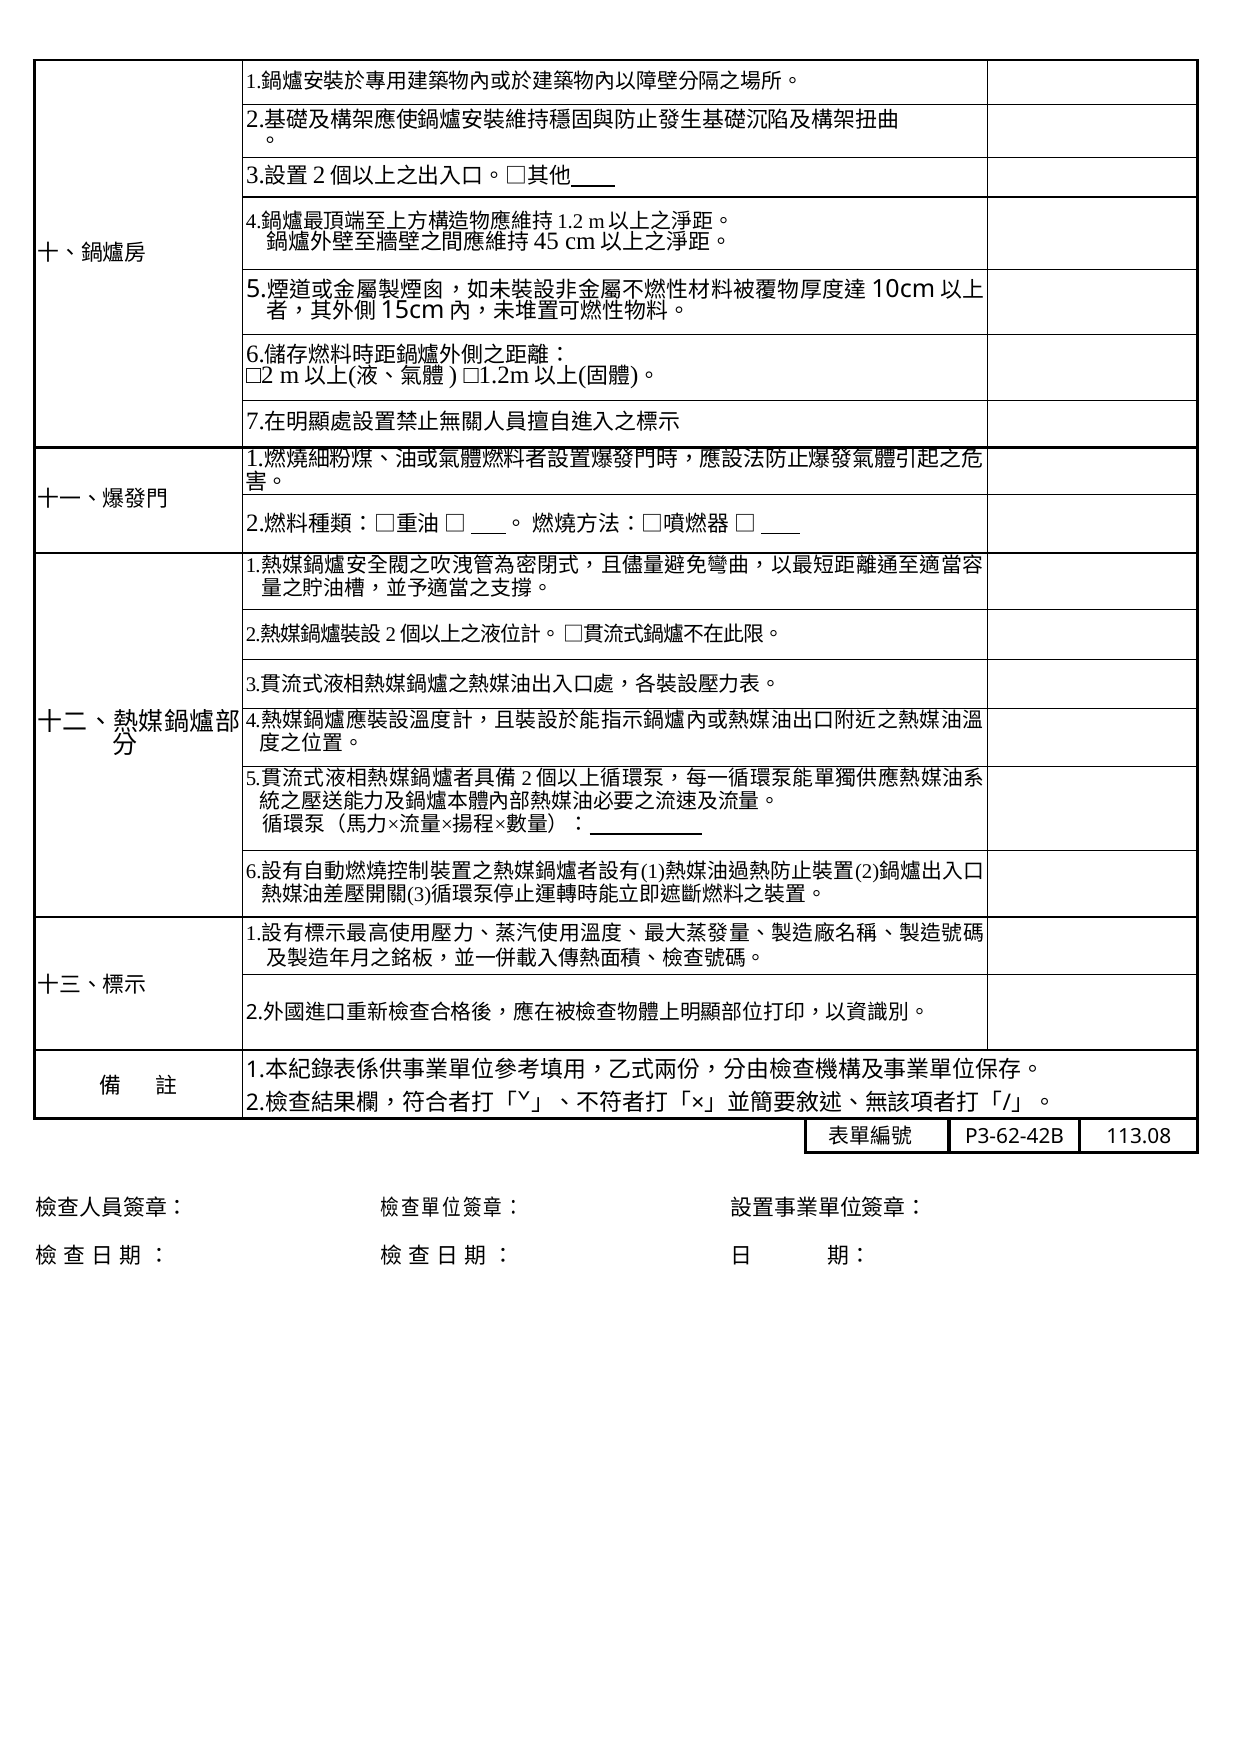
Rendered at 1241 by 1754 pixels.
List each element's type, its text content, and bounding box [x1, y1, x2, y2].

table_cell [988, 335, 1196, 399]
table_cell [544, 1232, 727, 1280]
table_cell [988, 449, 1196, 494]
table_cell 2.熱媒鍋爐裝設2個以上之液位計。 □貫流式鍋爐不在此限。 [243, 610, 987, 659]
table_cell [988, 495, 1196, 552]
table_header 十、鍋爐房 [36, 61, 242, 446]
table_cell 1.熱媒鍋爐安全閥之吹洩管為密閉式，且儘量避免彎曲，以最短距離通至適當容量之貯油槽，並予適當之支撐。 [243, 554, 987, 609]
table_cell [988, 975, 1196, 1048]
table_cell 4.熱媒鍋爐應裝設溫度計，且裝設於能指示鍋爐內或熱媒油出口附近之熱媒油溫度之位置。 [243, 709, 987, 766]
table_cell [988, 610, 1196, 659]
table_cell [988, 918, 1196, 974]
table_cell [933, 1232, 1106, 1280]
table_cell 6.設有自動燃燒控制裝置之熱媒鍋爐者設有(1)熱媒油過熱防止裝置(2)鍋爐出入口熱媒油差壓開關(3)循環泵停止運轉時能立即遮斷燃料之裝置。 [243, 851, 987, 916]
table_cell 5.貫流式液相熱媒鍋爐者具備2個以上循環泵，每一循環泵能單獨供應熱媒油系統之壓送能力及鍋爐本體內部熱媒油必要之流速及流量。 循環泵（馬力×流量×揚程×數量）： [243, 767, 987, 850]
table_cell [988, 767, 1196, 850]
table_cell 4.鍋爐最頂端至上方構造物應維持1.2 m以上之淨距。 鍋爐外壁至牆壁之間應維持45 cm以上之淨距。 [243, 198, 987, 269]
table_cell 6.儲存燃料時距鍋爐外側之距離： □2 m以上(液、氣體 ) □1.2m以上(固體)。 [243, 335, 987, 399]
table_cell [988, 270, 1196, 334]
table_cell 113.08 [1081, 1120, 1196, 1151]
table_cell [988, 401, 1196, 446]
table_header [544, 1183, 727, 1232]
table_cell 2.外國進口重新檢查合格後，應在被檢查物體上明顯部位打印，以資識別。 [243, 975, 987, 1048]
table_cell 檢查日期： [377, 1232, 544, 1280]
table_cell 3.設置2個以上之出入口。□其他 [243, 158, 987, 196]
table_cell P3-62-42B [951, 1120, 1078, 1151]
table_cell 5.煙道或金屬製煙囪，如未裝設非金屬不燃性材料被覆物厚度達10cm以上者，其外側15cm內，未堆置可燃性物料。 [243, 270, 987, 334]
table_cell 表單編號 [807, 1120, 947, 1151]
table_cell [988, 198, 1196, 269]
table_cell 檢查日期： [33, 1232, 207, 1280]
table_header 檢查單位簽章： [377, 1183, 544, 1232]
table_header [933, 1183, 1106, 1232]
table_cell [988, 158, 1196, 196]
table_cell [988, 554, 1196, 609]
table_cell 十二、熱媒鍋爐部分 [36, 554, 242, 916]
table_cell [207, 1232, 377, 1280]
table_cell 十一、爆發門 [36, 449, 242, 552]
table_header 1.鍋爐安裝於專用建築物內或於建築物內以障壁分隔之場所。 [243, 61, 987, 104]
table_header 檢查人員簽章： [33, 1183, 207, 1232]
table_cell [988, 105, 1196, 157]
table_header [988, 61, 1196, 104]
table_cell [988, 709, 1196, 766]
table_cell 日期： [728, 1232, 933, 1280]
table_cell [988, 660, 1196, 708]
table_cell 1.本紀錄表係供事業單位參考填用，乙式兩份，分由檢查機構及事業單位保存。 2.檢查結果欄，符合者打「ˇ」、不符者打「×」並簡要敘述、無該項者打「/」。 [243, 1051, 1196, 1117]
table_cell 備 註 [36, 1051, 242, 1117]
table_cell [34, 1120, 804, 1151]
table_cell 1.燃燒細粉煤、油或氣體燃料者設置爆發門時，應設法防止爆發氣體引起之危害。 [243, 449, 987, 494]
table_cell 3.貫流式液相熱媒鍋爐之熱媒油出入口處，各裝設壓力表。 [243, 660, 987, 708]
table_cell 2.燃料種類：□重油 □ 。 燃燒方法：□噴燃器 □ [243, 495, 987, 552]
table_cell 十三、標示 [36, 918, 242, 1048]
table_header 設置事業單位簽章： [728, 1183, 933, 1232]
table_cell [988, 851, 1196, 916]
table_cell 2.基礎及構架應使鍋爐安裝維持穩固與防止發生基礎沉陷及構架扭曲 。 [243, 105, 987, 157]
table_cell 1.設有標示最高使用壓力、蒸汽使用溫度、最大蒸發量、製造廠名稱、製造號碼及製造年月之銘板，並一併載入傳熱面積、檢查號碼。 [243, 918, 987, 974]
table_cell 7.在明顯處設置禁止無關人員擅自進入之標示 [243, 401, 987, 446]
table_header [207, 1183, 377, 1232]
